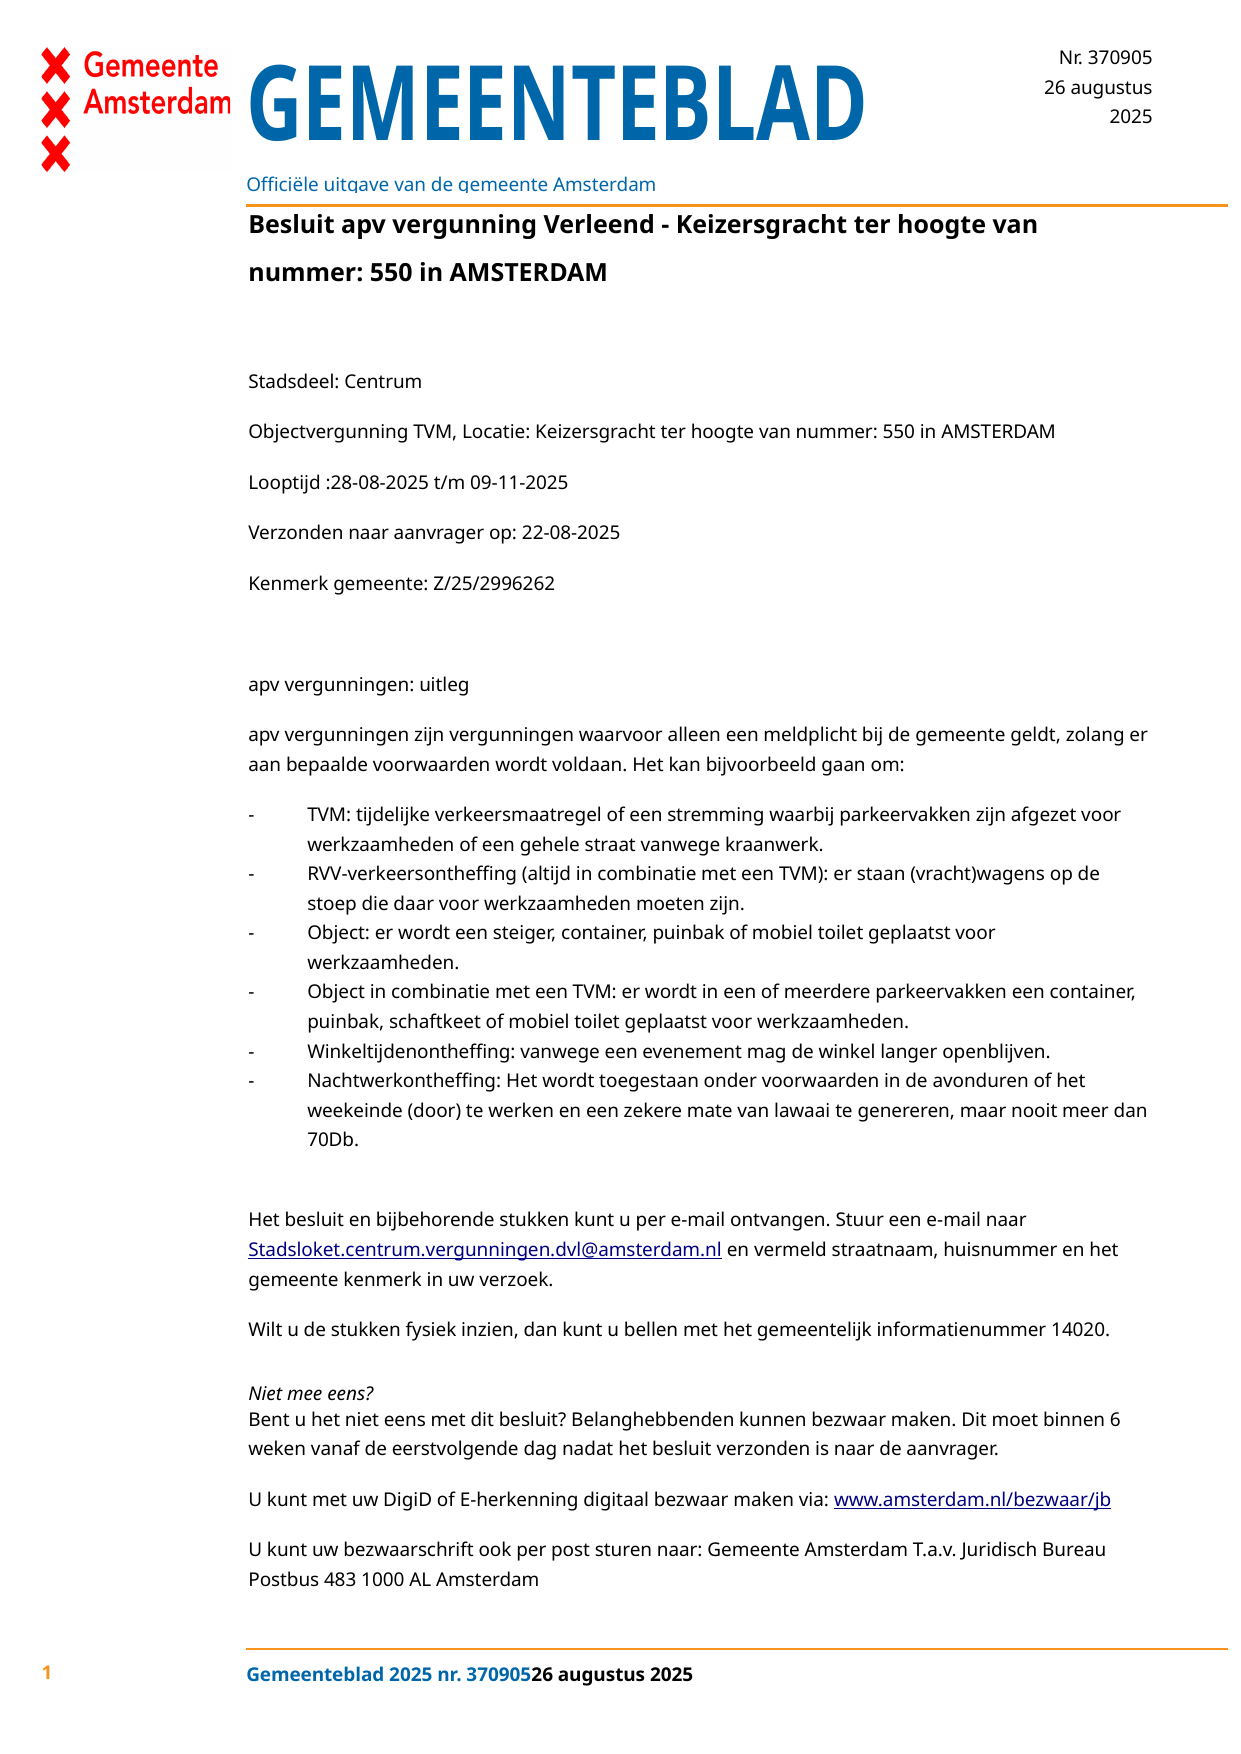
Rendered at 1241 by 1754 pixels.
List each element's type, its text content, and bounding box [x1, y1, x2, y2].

text Bent u het niet eens met dit besluit? Belanghebbenden kunnen bezwaar maken. Dit moet binnen 6 weken vanaf de eerstvolgende dag nadat het besluit verzonden is naar de aanvrager. [248, 1406, 1152, 1461]
list TVM: tijdelijke verkeersmaatregel of een stremming waarbij parkeervakken zijn afgezet voor werkzaamheden of een gehele straat vanwege kraanwerk. [248, 801, 1152, 857]
list Object in combinatie met een TVM: er wordt in een of meerdere parkeervakken een container, puinbak, schaftkeet of mobiel toilet geplaatst voor werkzaamheden. [248, 979, 1152, 1034]
text apv vergunningen: uitleg [248, 671, 1152, 697]
text Stadsdeel: Centrum [248, 368, 1152, 394]
text Objectvergunning TVM, Locatie: Keizersgracht ter hoogte van nummer: 550 in AMSTERDAM [248, 419, 1152, 444]
list Object: er wordt een steiger, container, puinbak of mobiel toilet geplaatst voor werkzaamheden. [248, 919, 1152, 975]
text Niet mee eens? [248, 1380, 1152, 1406]
picture [41, 47, 231, 172]
text Wilt u de stukken fysiek inzien, dan kunt u bellen met het gemeentelijk informatienummer 14020. [248, 1316, 1152, 1342]
text apv vergunningen zijn vergunningen waarvoor alleen een meldplicht bij de gemeente geldt, zolang er aan bepaalde voorwaarden wordt voldaan. Het kan bijvoorbeeld gaan om: [248, 721, 1152, 777]
text Het besluit en bijbehorende stukken kunt u per e-mail ontvangen. Stuur een e-mail naar Stadsloket.centrum.vergunningen.dvl@amsterdam.nl en vermeld straatnaam, huisnummer en het gemeente kenmerk in uw verzoek. [248, 1207, 1152, 1292]
text Kenmerk gemeente: Z/25/2996262 [248, 570, 1152, 596]
text Besluit apv vergunning Verleend - Keizersgracht ter hoogte van nummer: 550 in AMSTERDAM [248, 207, 1152, 288]
text Looptijd :28-08-2025 t/m 09-11-2025 [248, 469, 1152, 495]
list RVV-verkeersontheffing (altijd in combinatie met een TVM): er staan (vracht)wagens op de stoep die daar voor werkzaamheden moeten zijn. [248, 860, 1152, 916]
list Nachtwerkontheffing: Het wordt toegestaan onder voorwaarden in de avonduren of het weekeinde (door) te werken en een zekere mate van lawaai te genereren, maar nooit meer dan 70Db. [248, 1067, 1152, 1152]
text U kunt met uw DigiD of E-herkenning digitaal bezwaar maken via: www.amsterdam.nl/bezwaar/jb [248, 1486, 1152, 1512]
list Winkeltijdenontheffing: vanwege een evenement mag de winkel langer openblijven. [248, 1038, 1152, 1064]
text U kunt uw bezwaarschrift ook per post sturen naar: Gemeente Amsterdam T.a.v. Juridisch Bureau Postbus 483 1000 AL Amsterdam [248, 1536, 1152, 1592]
text Verzonden naar aanvrager op: 22-08-2025 [248, 519, 1152, 545]
